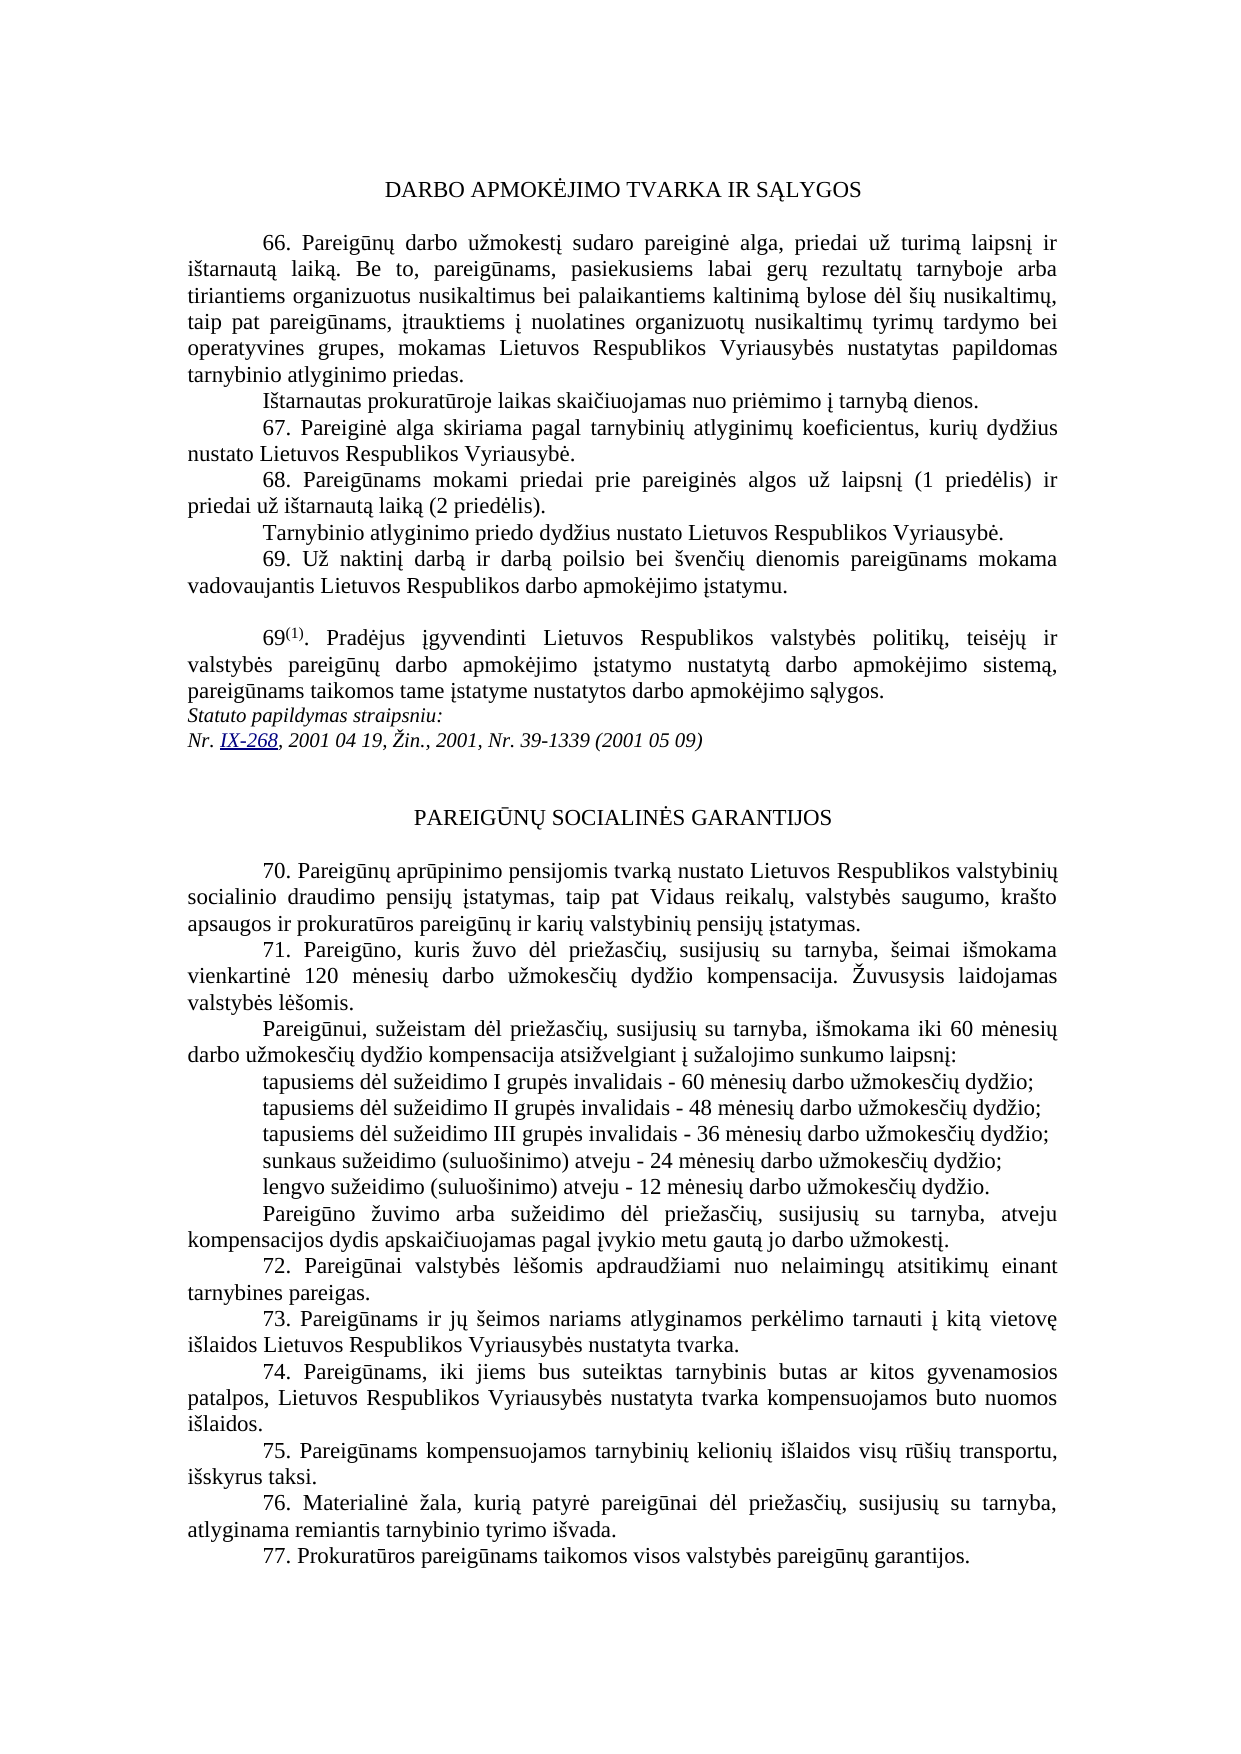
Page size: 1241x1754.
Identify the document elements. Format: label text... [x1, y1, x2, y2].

text tapusiems dėl sužeidimo I grupės invalidais - 60 mėnesių darbo užmokesčių dydžio; [187, 1068, 1059, 1094]
text 71. Pareigūno, kuris žuvo dėl priežasčių, susijusių su tarnyba, šeimai išmokama vienkartinė 120 mėnesių darbo užmokesčių dydžio kompensacija. Žuvusysis laidojamas valstybės lėšomis. [187, 936, 1059, 1015]
text PAREIGŪNŲ SOCIALINĖS GARANTIJOS [187, 804, 1059, 831]
text 77. Prokuratūros pareigūnams taikomos visos valstybės pareigūnų garantijos. [187, 1542, 1059, 1568]
text 73. Pareigūnams ir jų šeimos nariams atlyginamos perkėlimo tarnauti į kitą vietovę išlaidos Lietuvos Respublikos Vyriausybės nustatyta tvarka. [187, 1305, 1059, 1358]
text 69(1). Pradėjus įgyvendinti Lietuvos Respublikos valstybės politikų, teisėjų ir valstybės pareigūnų darbo apmokėjimo įstatymo nustatytą darbo apmokėjimo sistemą, pareigūnams taikomos tame įstatyme nustatytos darbo apmokėjimo sąlygos. [187, 624, 1059, 703]
text tapusiems dėl sužeidimo III grupės invalidais - 36 mėnesių darbo užmokesčių dydžio; [187, 1121, 1059, 1147]
text Tarnybinio atlyginimo priedo dydžius nustato Lietuvos Respublikos Vyriausybė. [187, 519, 1059, 545]
text Pareigūno žuvimo arba sužeidimo dėl priežasčių, susijusių su tarnyba, atveju kompensacijos dydis apskaičiuojamas pagal įvykio metu gautą jo darbo užmokestį. [187, 1199, 1059, 1252]
text lengvo sužeidimo (suluošinimo) atveju - 12 mėnesių darbo užmokesčių dydžio. [187, 1173, 1059, 1199]
text 70. Pareigūnų aprūpinimo pensijomis tvarką nustato Lietuvos Respublikos valstybinių socialinio draudimo pensijų įstatymas, taip pat Vidaus reikalų, valstybės saugumo, krašto apsaugos ir prokuratūros pareigūnų ir karių valstybinių pensijų įstatymas. [187, 857, 1059, 936]
text 69. Už naktinį darbą ir darbą poilsio bei švenčių dienomis pareigūnams mokama vadovaujantis Lietuvos Respublikos darbo apmokėjimo įstatymu. [187, 545, 1059, 598]
text 74. Pareigūnams, iki jiems bus suteiktas tarnybinis butas ar kitos gyvenamosios patalpos, Lietuvos Respublikos Vyriausybės nustatyta tvarka kompensuojamos buto nuomos išlaidos. [187, 1358, 1059, 1437]
text 68. Pareigūnams mokami priedai prie pareiginės algos už laipsnį (1 priedėlis) ir priedai už ištarnautą laiką (2 priedėlis). [187, 466, 1059, 519]
text 76. Materialinė žala, kurią patyrė pareigūnai dėl priežasčių, susijusių su tarnyba, atlyginama remiantis tarnybinio tyrimo išvada. [187, 1489, 1059, 1542]
text Ištarnautas prokuratūroje laikas skaičiuojamas nuo priėmimo į tarnybą dienos. [187, 387, 1059, 413]
text Nr. IX-268, 2001 04 19, Žin., 2001, Nr. 39-1339 (2001 05 09) [187, 727, 1059, 752]
text DARBO APMOKĖJIMO TVARKA IR SĄLYGOS [187, 176, 1059, 203]
text Statuto papildymas straipsniu: [187, 703, 1059, 727]
text 72. Pareigūnai valstybės lėšomis apdraudžiami nuo nelaimingų atsitikimų einant tarnybines pareigas. [187, 1252, 1059, 1305]
text sunkaus sužeidimo (suluošinimo) atveju - 24 mėnesių darbo užmokesčių dydžio; [187, 1147, 1059, 1173]
text 66. Pareigūnų darbo užmokestį sudaro pareiginė alga, priedai už turimą laipsnį ir ištarnautą laiką. Be to, pareigūnams, pasiekusiems labai gerų rezultatų tarnyboje arba tiriantiems organizuotus nusikaltimus bei palaikantiems kaltinimą bylose dėl šių nusikaltimų, taip pat pareigūnams, įtrauktiems į nuolatines organizuotų nusikaltimų tyrimų tardymo bei operatyvines grupes, mokamas Lietuvos Respublikos Vyriausybės nustatytas papildomas tarnybinio atlyginimo priedas. [187, 229, 1059, 387]
text 67. Pareiginė alga skiriama pagal tarnybinių atlyginimų koeficientus, kurių dydžius nustato Lietuvos Respublikos Vyriausybė. [187, 413, 1059, 466]
text 75. Pareigūnams kompensuojamos tarnybinių kelionių išlaidos visų rūšių transportu, išskyrus taksi. [187, 1437, 1059, 1489]
text Pareigūnui, sužeistam dėl priežasčių, susijusių su tarnyba, išmokama iki 60 mėnesių darbo užmokesčių dydžio kompensacija atsižvelgiant į sužalojimo sunkumo laipsnį: [187, 1015, 1059, 1068]
text tapusiems dėl sužeidimo II grupės invalidais - 48 mėnesių darbo užmokesčių dydžio; [187, 1094, 1059, 1121]
